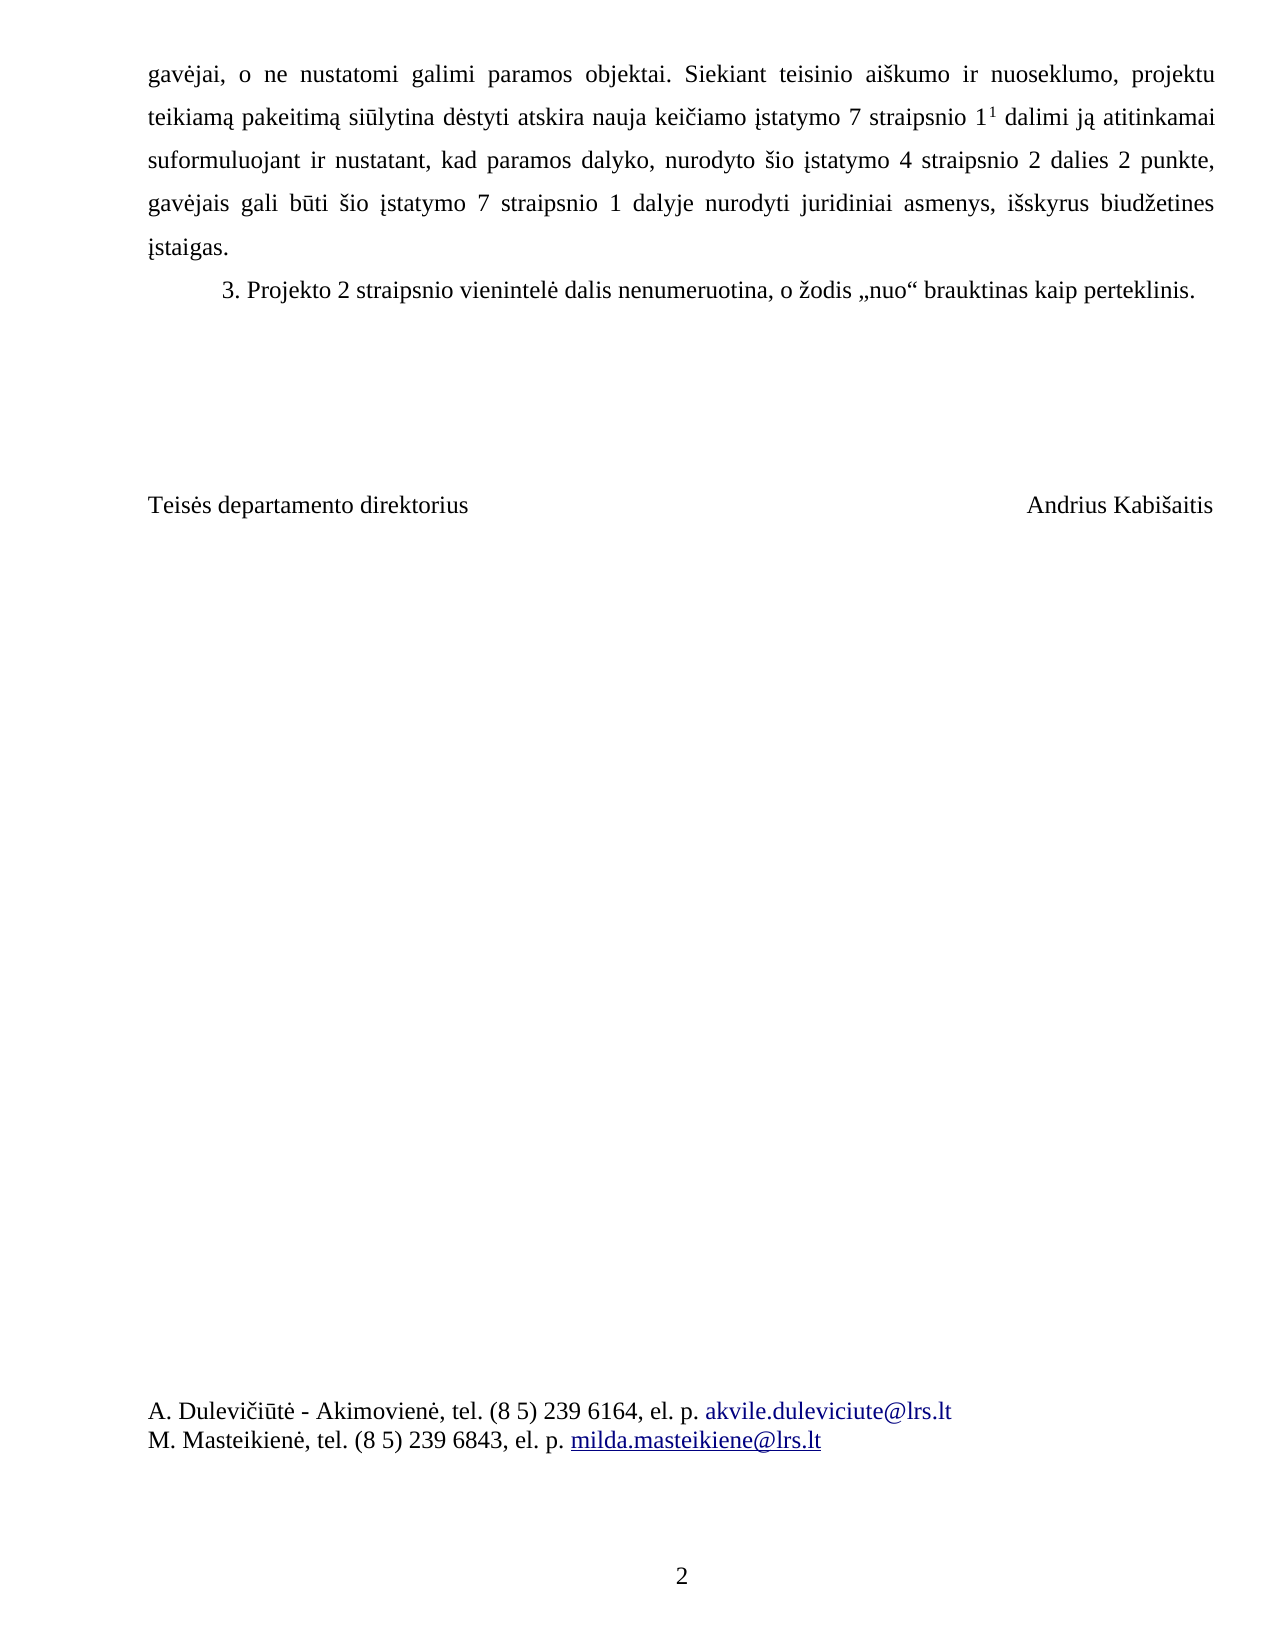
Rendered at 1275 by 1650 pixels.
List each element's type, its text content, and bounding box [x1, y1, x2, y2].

text 3. Projekto 2 straipsnio vienintelė dalis nenumeruotina, o žodis „nuo“ brauktinas kaip perteklinis. [148, 275, 1216, 303]
text Teisės departamento direktorius Andrius Kabišaitis [148, 490, 1216, 519]
text M. Masteikienė, tel. (8 5) 239 6843, el. p. milda.masteikiene@lrs.lt [148, 1425, 1216, 1453]
text gavėjai, o ne nustatomi galimi paramos objektai. Siekiant teisinio aiškumo ir nuoseklumo, projektu teikiamą pakeitimą siūlytina dėstyti atskira nauja keičiamo įstatymo 7 straipsnio 11 dalimi ją atitinkamai suformuluojant ir nustatant, kad paramos dalyko, nurodyto šio įstatymo 4 straipsnio 2 dalies 2 punkte, gavėjais gali būti šio įstatymo 7 straipsnio 1 dalyje nurodyti juridiniai asmenys, išskyrus biudžetines įstaigas. [148, 59, 1216, 260]
text A. Dulevičiūtė - Akimovienė, tel. (8 5) 239 6164, el. p. akvile.duleviciute@lrs.lt [148, 1396, 1216, 1425]
